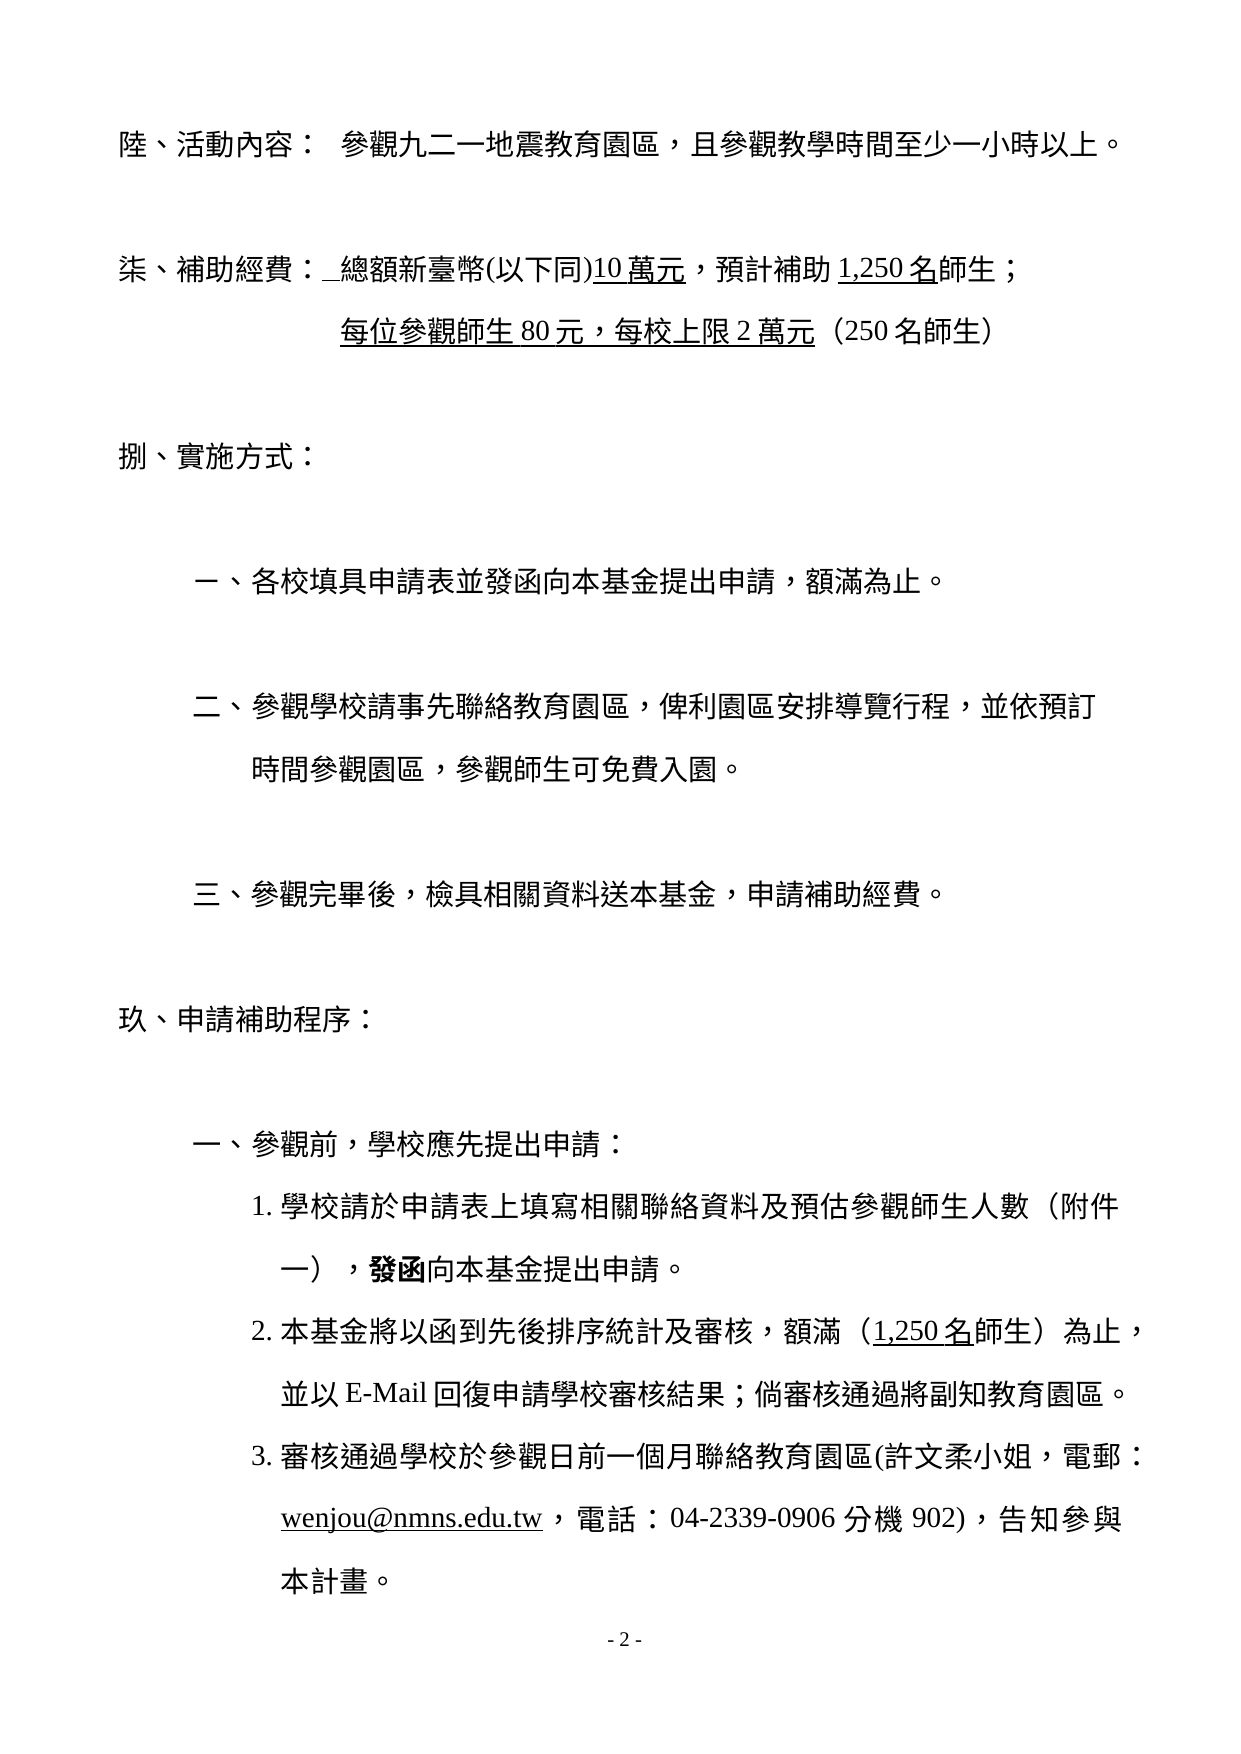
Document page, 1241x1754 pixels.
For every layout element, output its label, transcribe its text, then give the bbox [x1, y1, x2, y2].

text ㄧ、 各校填具申請表並發函向本基金提出申請，額滿為止。 [192, 538, 1122, 601]
text 3. 審核通過學校於參觀日前一個月聯絡教育園區(許文柔小姐，電郵：wenjou@nmns.edu.tw，電話：04-2339-0906分機902)，告知參與本計畫。 [251, 1413, 1122, 1601]
list 活動內容： 參觀九二一地震教育園區，且參觀教學時間至少一小時以上。 [118, 101, 1122, 163]
list 實施方式： [118, 413, 1122, 476]
text 1. 學校請於申請表上填寫相關聯絡資料及預估參觀師生人數（附件一），發函向本基金提出申請。 [251, 1163, 1122, 1288]
list 申請補助程序： [118, 976, 1122, 1038]
text 三、參觀完畢後，檢具相關資料送本基金，申請補助經費。 [192, 851, 1122, 913]
text 二、 參觀學校請事先聯絡教育園區，俾利園區安排導覽行程，並依預訂時間參觀園區，參觀師生可免費入園。 [192, 663, 1122, 788]
text 2. 本基金將以函到先後排序統計及審核，額滿（1,250名師生）為止，並以E-Mail回復申請學校審核結果；倘審核通過將副知教育園區。 [251, 1288, 1122, 1413]
list 補助經費： 總額新臺幣(以下同)10萬元，預計補助1,250名師生； 每位參觀師生80元，每校上限2萬元（250名師生） [118, 226, 1122, 351]
text 一、 參觀前，學校應先提出申請： [192, 1101, 1122, 1163]
